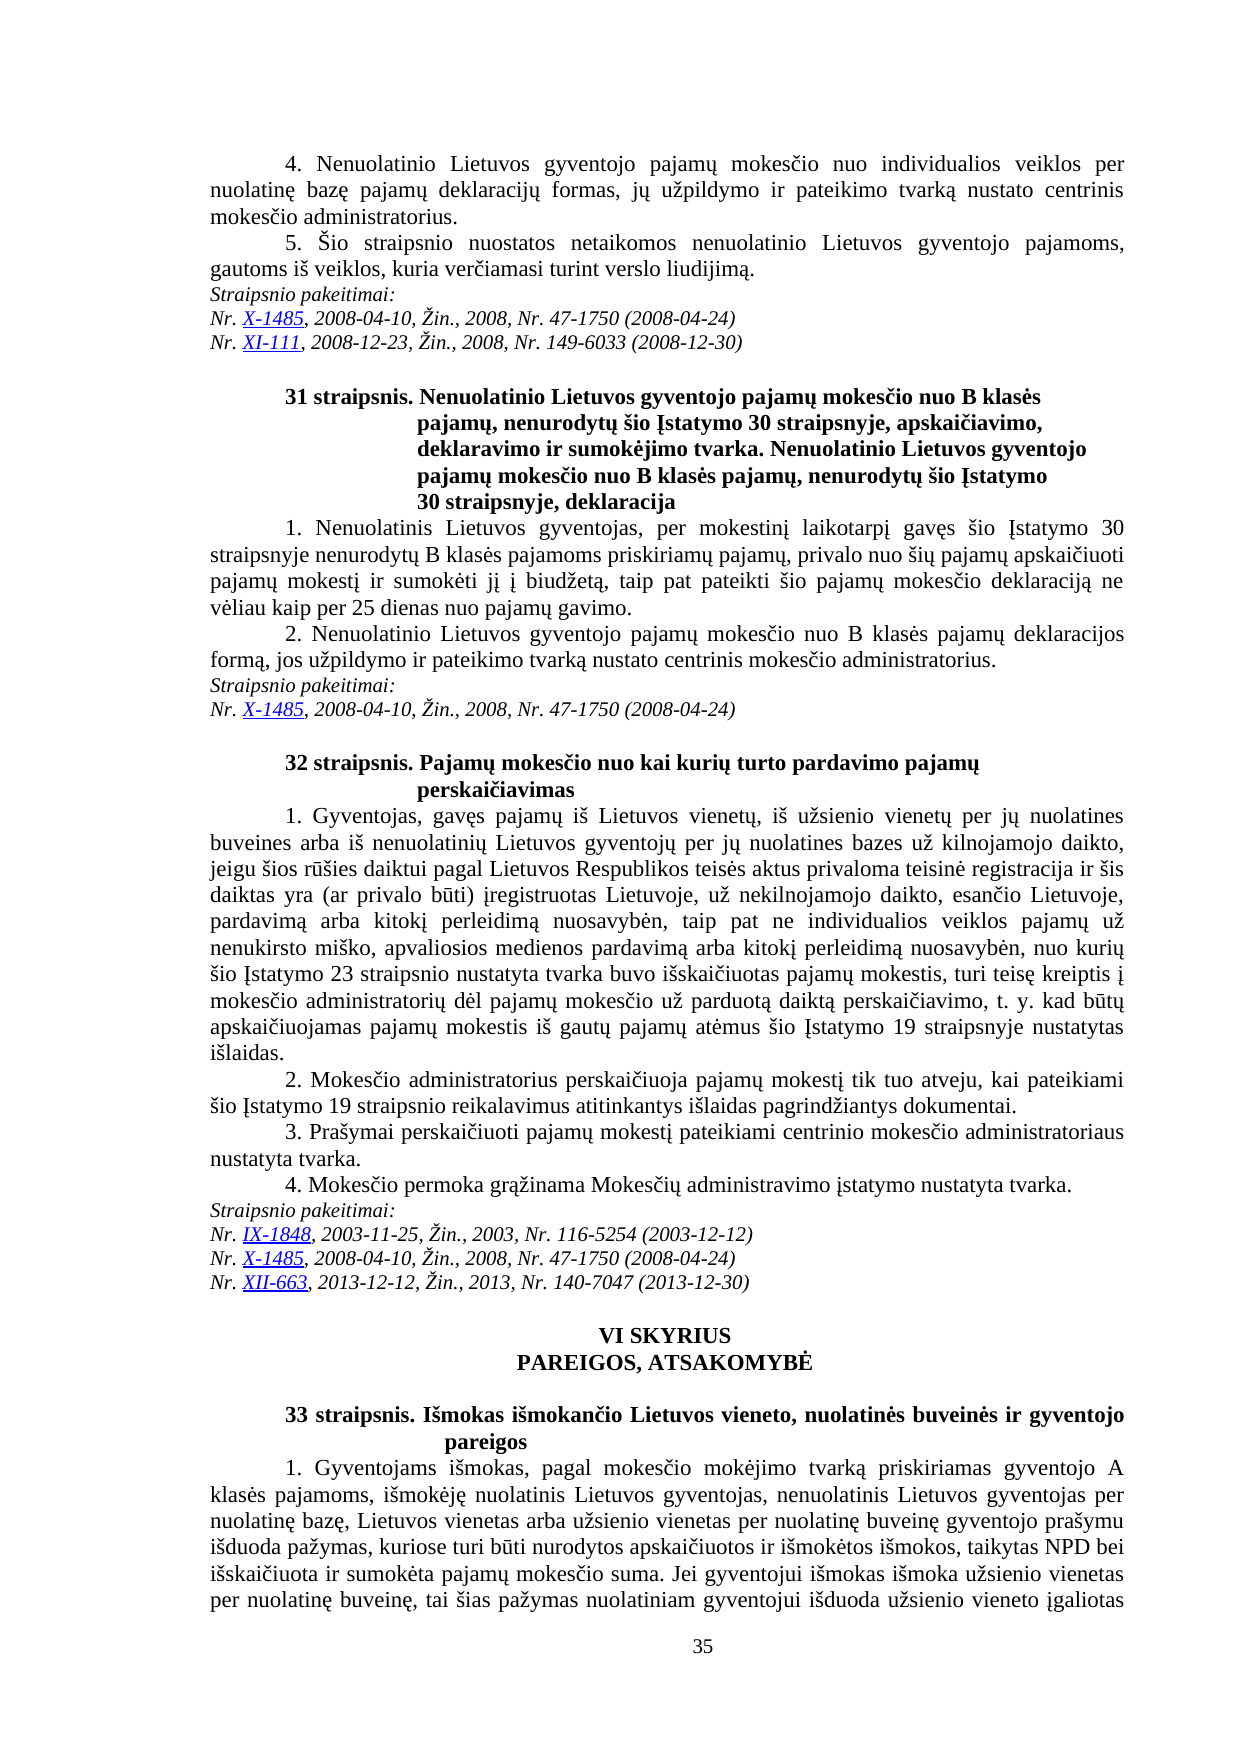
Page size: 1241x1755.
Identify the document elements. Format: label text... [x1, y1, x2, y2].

text Straipsnio pakeitimai: [210, 282, 1126, 306]
text Nr. X-1485, 2008-04-10, Žin., 2008, Nr. 47-1750 (2008-04-24) [210, 697, 1126, 721]
text Nr. XII-663, 2013-12-12, Žin., 2013, Nr. 140-7047 (2013-12-30) [210, 1270, 1126, 1294]
text 33 straipsnis. Išmokas išmokančio Lietuvos vieneto, nuolatinės buveinės ir gyventojo pareigos [285, 1402, 1126, 1454]
text Nr. X-1485, 2008-04-10, Žin., 2008, Nr. 47-1750 (2008-04-24) [210, 1246, 1126, 1270]
text Straipsnio pakeitimai: [210, 1197, 1126, 1222]
text Straipsnio pakeitimai: [210, 673, 1126, 697]
text VI SKYRIUS [210, 1322, 1126, 1349]
text Nr. X-1485, 2008-04-10, Žin., 2008, Nr. 47-1750 (2008-04-24) [210, 306, 1126, 330]
text 2. Nenuolatinio Lietuvos gyventojo pajamų mokesčio nuo B klasės pajamų deklaracijos formą, jos užpildymo ir pateikimo tvarką nustato centrinis mokesčio administratorius. [210, 620, 1126, 673]
text Nr. XI-111, 2008-12-23, Žin., 2008, Nr. 149-6033 (2008-12-30) [210, 330, 1126, 354]
text deklaravimo ir sumokėjimo tvarka. Nenuolatinio Lietuvos gyventojo [417, 435, 1126, 462]
text perskaičiavimas [417, 776, 1126, 802]
text 4. Nenuolatinio Lietuvos gyventojo pajamų mokesčio nuo individualios veiklos per nuolatinę bazę pajamų deklaracijų formas, jų užpildymo ir pateikimo tvarką nustato centrinis mokesčio administratorius. [210, 150, 1126, 229]
text Nr. IX-1848, 2003-11-25, Žin., 2003, Nr. 116-5254 (2003-12-12) [210, 1222, 1126, 1246]
text 32 straipsnis. Pajamų mokesčio nuo kai kurių turto pardavimo pajamų [285, 749, 1126, 776]
text 3. Prašymai perskaičiuoti pajamų mokestį pateikiami centrinio mokesčio administratoriaus nustatyta tvarka. [210, 1118, 1126, 1171]
text 1. Gyventojas, gavęs pajamų iš Lietuvos vienetų, iš užsienio vienetų per jų nuolatines buveines arba iš nenuolatinių Lietuvos gyventojų per jų nuolatines bazes už kilnojamojo daikto, jeigu šios rūšies daiktui pagal Lietuvos Respublikos teisės aktus privaloma teisinė registracija ir šis daiktas yra (ar privalo būti) įregistruotas Lietuvoje, už nekilnojamojo daikto, esančio Lietuvoje, pardavimą arba kitokį perleidimą nuosavybėn, taip pat ne individualios veiklos pajamų už nenukirsto miško, apvaliosios medienos pardavimą arba kitokį perleidimą nuosavybėn, nuo kurių šio Įstatymo 23 straipsnio nustatyta tvarka buvo išskaičiuotas pajamų mokestis, turi teisę kreiptis į mokesčio administratorių dėl pajamų mokesčio už parduotą daiktą perskaičiavimo, t. y. kad būtų apskaičiuojamas pajamų mokestis iš gautų pajamų atėmus šio Įstatymo 19 straipsnyje nustatytas išlaidas. [210, 802, 1126, 1066]
text 5. Šio straipsnio nuostatos netaikomos nenuolatinio Lietuvos gyventojo pajamoms, gautoms iš veiklos, kuria verčiamasi turint verslo liudijimą. [210, 229, 1126, 282]
text PAREIGOS, ATSAKOMYBĖ [210, 1349, 1126, 1375]
text pajamų, nenurodytų šio Įstatymo 30 straipsnyje, apskaičiavimo, [417, 409, 1126, 435]
text pajamų mokesčio nuo B klasės pajamų, nenurodytų šio Įstatymo [417, 462, 1126, 488]
text 4. Mokesčio permoka grąžinama Mokesčių administravimo įstatymo nustatyta tvarka. [210, 1171, 1126, 1197]
text 30 straipsnyje, deklaracija [417, 488, 1126, 514]
text 31 straipsnis. Nenuolatinio Lietuvos gyventojo pajamų mokesčio nuo B klasės [285, 383, 1126, 409]
text 1. Gyventojams išmokas, pagal mokesčio mokėjimo tvarką priskiriamas gyventojo A klasės pajamoms, išmokėję nuolatinis Lietuvos gyventojas, nenuolatinis Lietuvos gyventojas per nuolatinę bazę, Lietuvos vienetas arba užsienio vienetas per nuolatinę buveinę gyventojo prašymu išduoda pažymas, kuriose turi būti nurodytos apskaičiuotos ir išmokėtos išmokos, taikytas NPD bei išskaičiuota ir sumokėta pajamų mokesčio suma. Jei gyventojui išmokas išmoka užsienio vienetas per nuolatinę buveinę, tai šias pažymas nuolatiniam gyventojui išduoda užsienio vieneto įgaliotas [210, 1454, 1126, 1612]
text 2. Mokesčio administratorius perskaičiuoja pajamų mokestį tik tuo atveju, kai pateikiami šio Įstatymo 19 straipsnio reikalavimus atitinkantys išlaidas pagrindžiantys dokumentai. [210, 1066, 1126, 1118]
text 1. Nenuolatinis Lietuvos gyventojas, per mokestinį laikotarpį gavęs šio Įstatymo 30 straipsnyje nenurodytų B klasės pajamoms priskiriamų pajamų, privalo nuo šių pajamų apskaičiuoti pajamų mokestį ir sumokėti jį į biudžetą, taip pat pateikti šio pajamų mokesčio deklaraciją ne vėliau kaip per 25 dienas nuo pajamų gavimo. [210, 514, 1126, 620]
